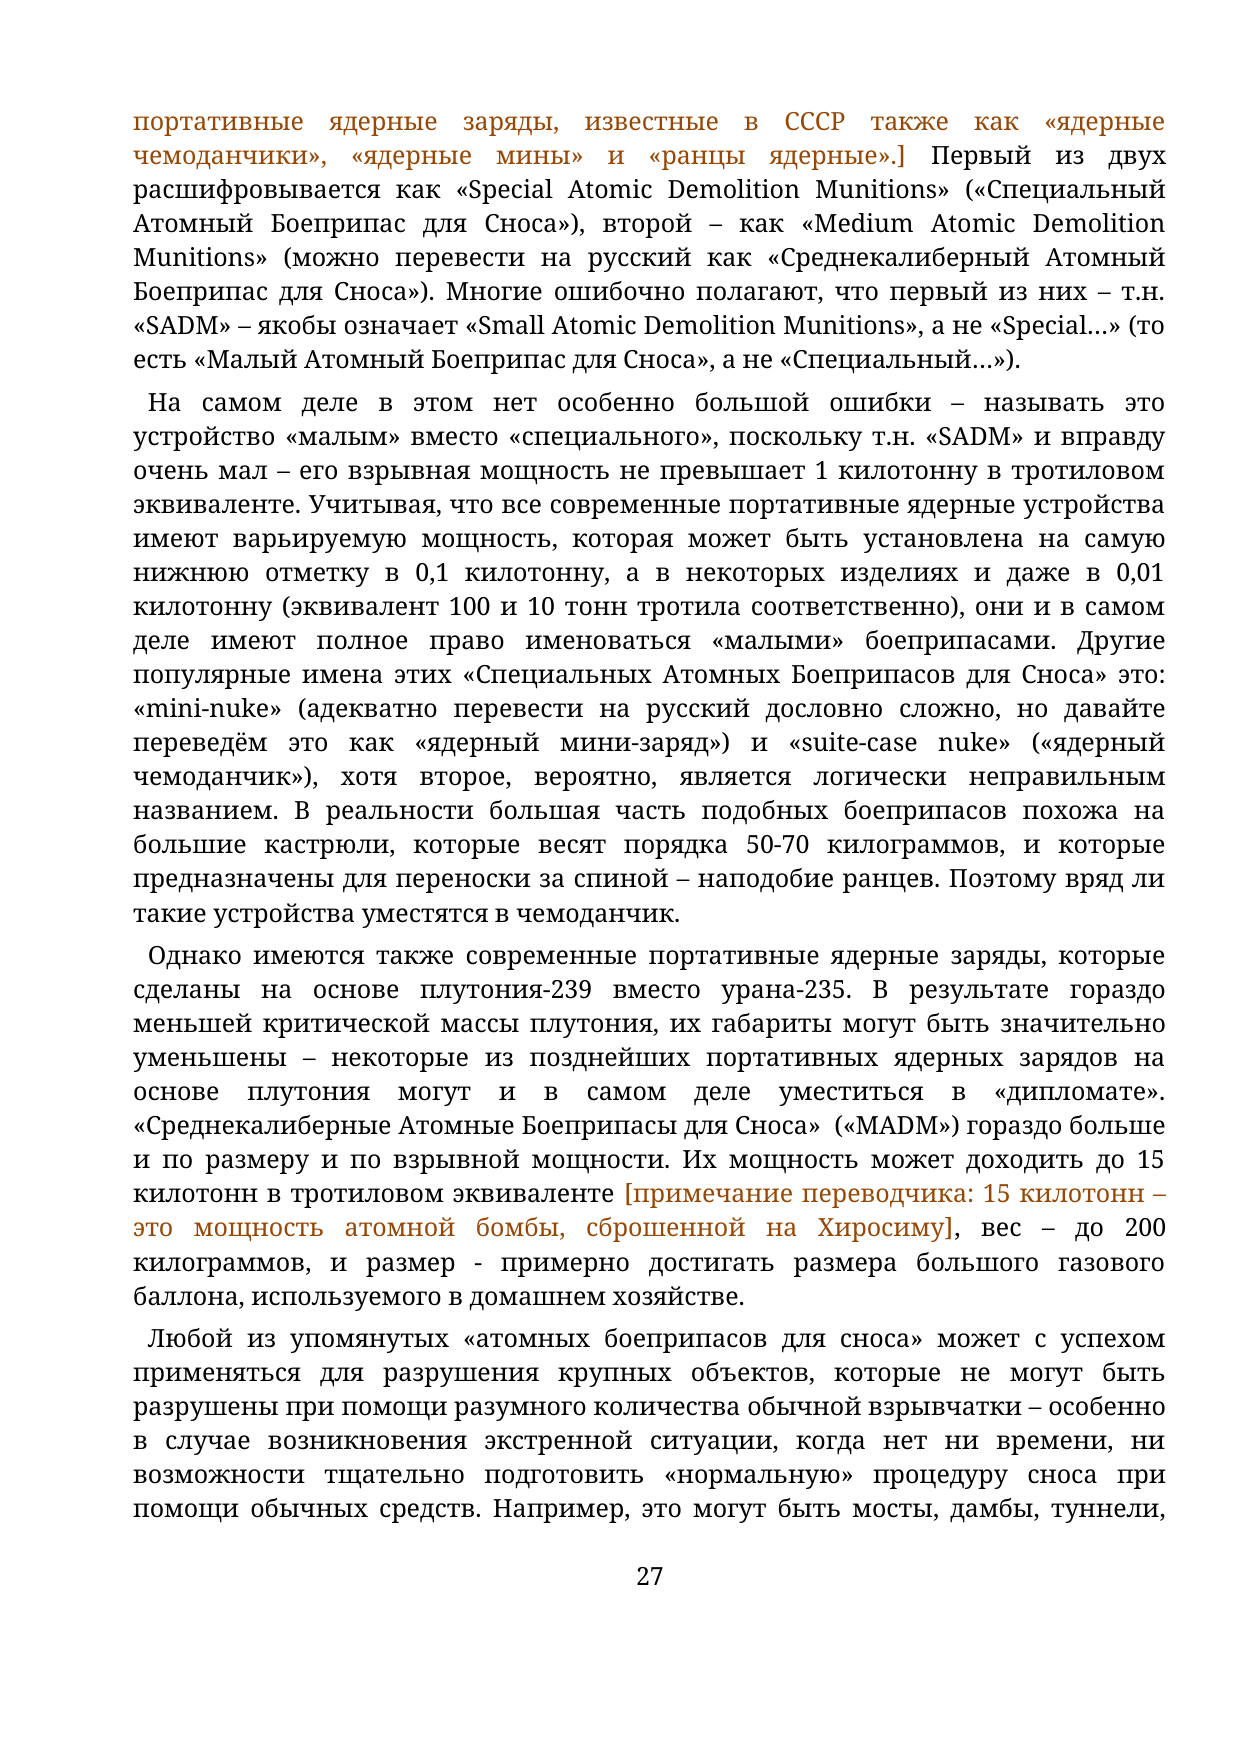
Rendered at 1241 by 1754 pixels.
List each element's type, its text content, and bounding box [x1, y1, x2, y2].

text портативные ядерные заряды, известные в СССР также как «ядерные чемоданчики», «ядерные мины» и «ранцы ядерные».] Первый из двух расшифровывается как «Special Atomic Demolition Munitions» («Специальный Атомный Боеприпас для Сноса»), второй – как «Medium Atomic Demolition Munitions» (можно перевести на русский как «Среднекалиберный Атомный Боеприпас для Сноса»). Многие ошибочно полагают, что первый из них – т.н. «SADM» – якобы означает «Small Atomic Demolition Munitions», а не «Special…» (то есть «Малый Атомный Боеприпас для Сноса», а не «Специальный…»). [133, 103, 1167, 376]
text Однако имеются также современные портативные ядерные заряды, которые сделаны на основе плутония-239 вместо урана-235. В результате гораздо меньшей критической массы плутония, их габариты могут быть значительно уменьшены – некоторые из позднейших портативных ядерных зарядов на основе плутония могут и в самом деле уместиться в «дипломате». «Среднекалиберные Атомные Боеприпасы для Сноса» («MADM») гораздо больше и по размеру и по взрывной мощности. Их мощность может доходить до 15 килотонн в тротиловом эквиваленте [примечание переводчика: 15 килотонн – это мощность атомной бомбы, сброшенной на Хиросиму], вес – до 200 килограммов, и размер - примерно достигать размера большого газового баллона, используемого в домашнем хозяйстве. [133, 938, 1167, 1312]
text На самом деле в этом нет особенно большой ошибки – называть это устройство «малым» вместо «специального», поскольку т.н. «SADM» и вправду очень мал – его взрывная мощность не превышает 1 килотонну в тротиловом эквиваленте. Учитывая, что все современные портативные ядерные устройства имеют варьируемую мощность, которая может быть установлена на самую нижнюю отметку в 0,1 килотонну, а в некоторых изделиях и даже в 0,01 килотонну (эквивалент 100 и 10 тонн тротила соответственно), они и в самом деле имеют полное право именоваться «малыми» боеприпасами. Другие популярные имена этих «Специальных Атомных Боеприпасов для Сноса» это: «mini-nuke» (адекватно перевести на русский дословно сложно, но давайте переведём это как «ядерный мини-заряд») и «suite-case nuke» («ядерный чемоданчик»), хотя второе, вероятно, является логически неправильным названием. В реальности большая часть подобных боеприпасов похожа на большие кастрюли, которые весят порядка 50-70 килограммов, и которые предназначены для переноски за спиной – наподобие ранцев. Поэтому вряд ли такие устройства уместятся в чемоданчик. [133, 384, 1167, 929]
text Любой из упомянутых «атомных боеприпасов для сноса» может с успехом применяться для разрушения крупных объектов, которые не могут быть разрушены при помощи разумного количества обычной взрывчатки – особенно в случае возникновения экстренной ситуации, когда нет ни времени, ни возможности тщательно подготовить «нормальную» процедуру сноса при помощи обычных средств. Например, это могут быть мосты, дамбы, туннели, [133, 1321, 1167, 1525]
